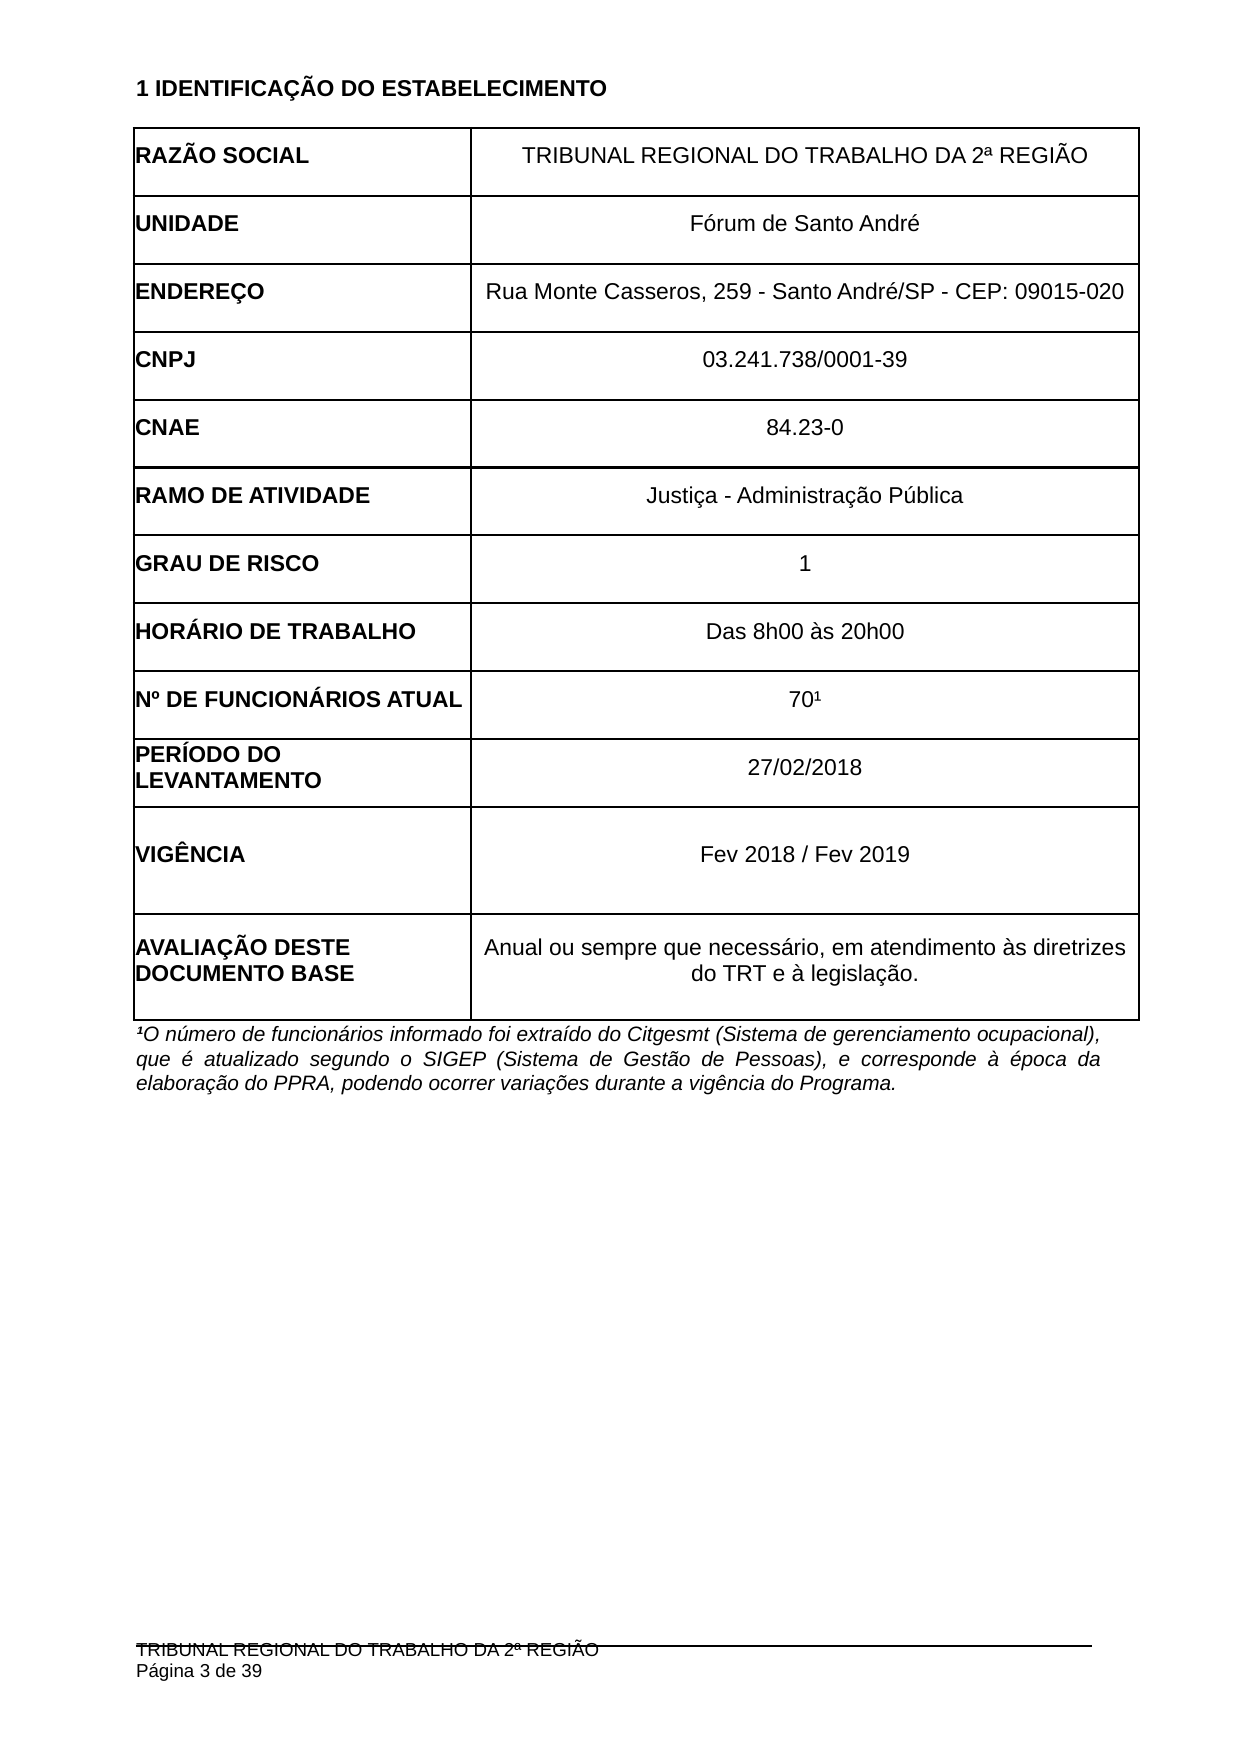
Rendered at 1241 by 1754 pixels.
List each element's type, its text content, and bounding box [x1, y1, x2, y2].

table_cell VIGÊNCIA [135, 808, 470, 912]
table_cell Fev 2018 / Fev 2019 [472, 808, 1138, 912]
table_cell 70¹ [472, 672, 1138, 738]
table_header TRIBUNAL REGIONAL DO TRABALHO DA 2ª REGIÃO [472, 129, 1138, 195]
table_cell 84.23-0 [472, 401, 1138, 466]
table_cell 1 [472, 536, 1138, 602]
table_cell CNPJ [135, 333, 470, 398]
table_cell Justiça - Administração Pública [472, 469, 1138, 534]
table_cell Rua Monte Casseros, 259 - Santo André/SP - CEP: 09015-020 [472, 265, 1138, 331]
table_cell GRAU DE RISCO [135, 536, 470, 602]
table_header RAZÃO SOCIAL [135, 129, 470, 195]
table_cell PERÍODO DO LEVANTAMENTO [135, 740, 470, 806]
text 1 IDENTIFICAÇÃO DO ESTABELECIMENTO [136, 75, 1104, 101]
table_cell RAMO DE ATIVIDADE [135, 469, 470, 534]
table_cell CNAE [135, 401, 470, 466]
text ¹O número de funcionários informado foi extraído do Citgesmt (Sistema de gerenciamento ocupacional), que é atualizado segundo o SIGEP (Sistema de Gestão de Pessoas), e corresponde à época da elaboração do PPRA, podendo ocorrer variações durante a vigência do Programa. [136, 1021, 1104, 1095]
table_cell UNIDADE [135, 197, 470, 263]
table_cell 03.241.738/0001-39 [472, 333, 1138, 398]
table_cell AVALIAÇÃO DESTE DOCUMENTO BASE [135, 915, 470, 1019]
table_cell Anual ou sempre que necessário, em atendimento às diretrizes do TRT e à legislação. [472, 915, 1138, 1019]
table_cell 27/02/2018 [472, 740, 1138, 806]
table_cell ENDEREÇO [135, 265, 470, 331]
table_cell Das 8h00 às 20h00 [472, 604, 1138, 670]
table_cell Nº DE FUNCIONÁRIOS ATUAL [135, 672, 470, 738]
table_cell Fórum de Santo André [472, 197, 1138, 263]
table_cell HORÁRIO DE TRABALHO [135, 604, 470, 670]
